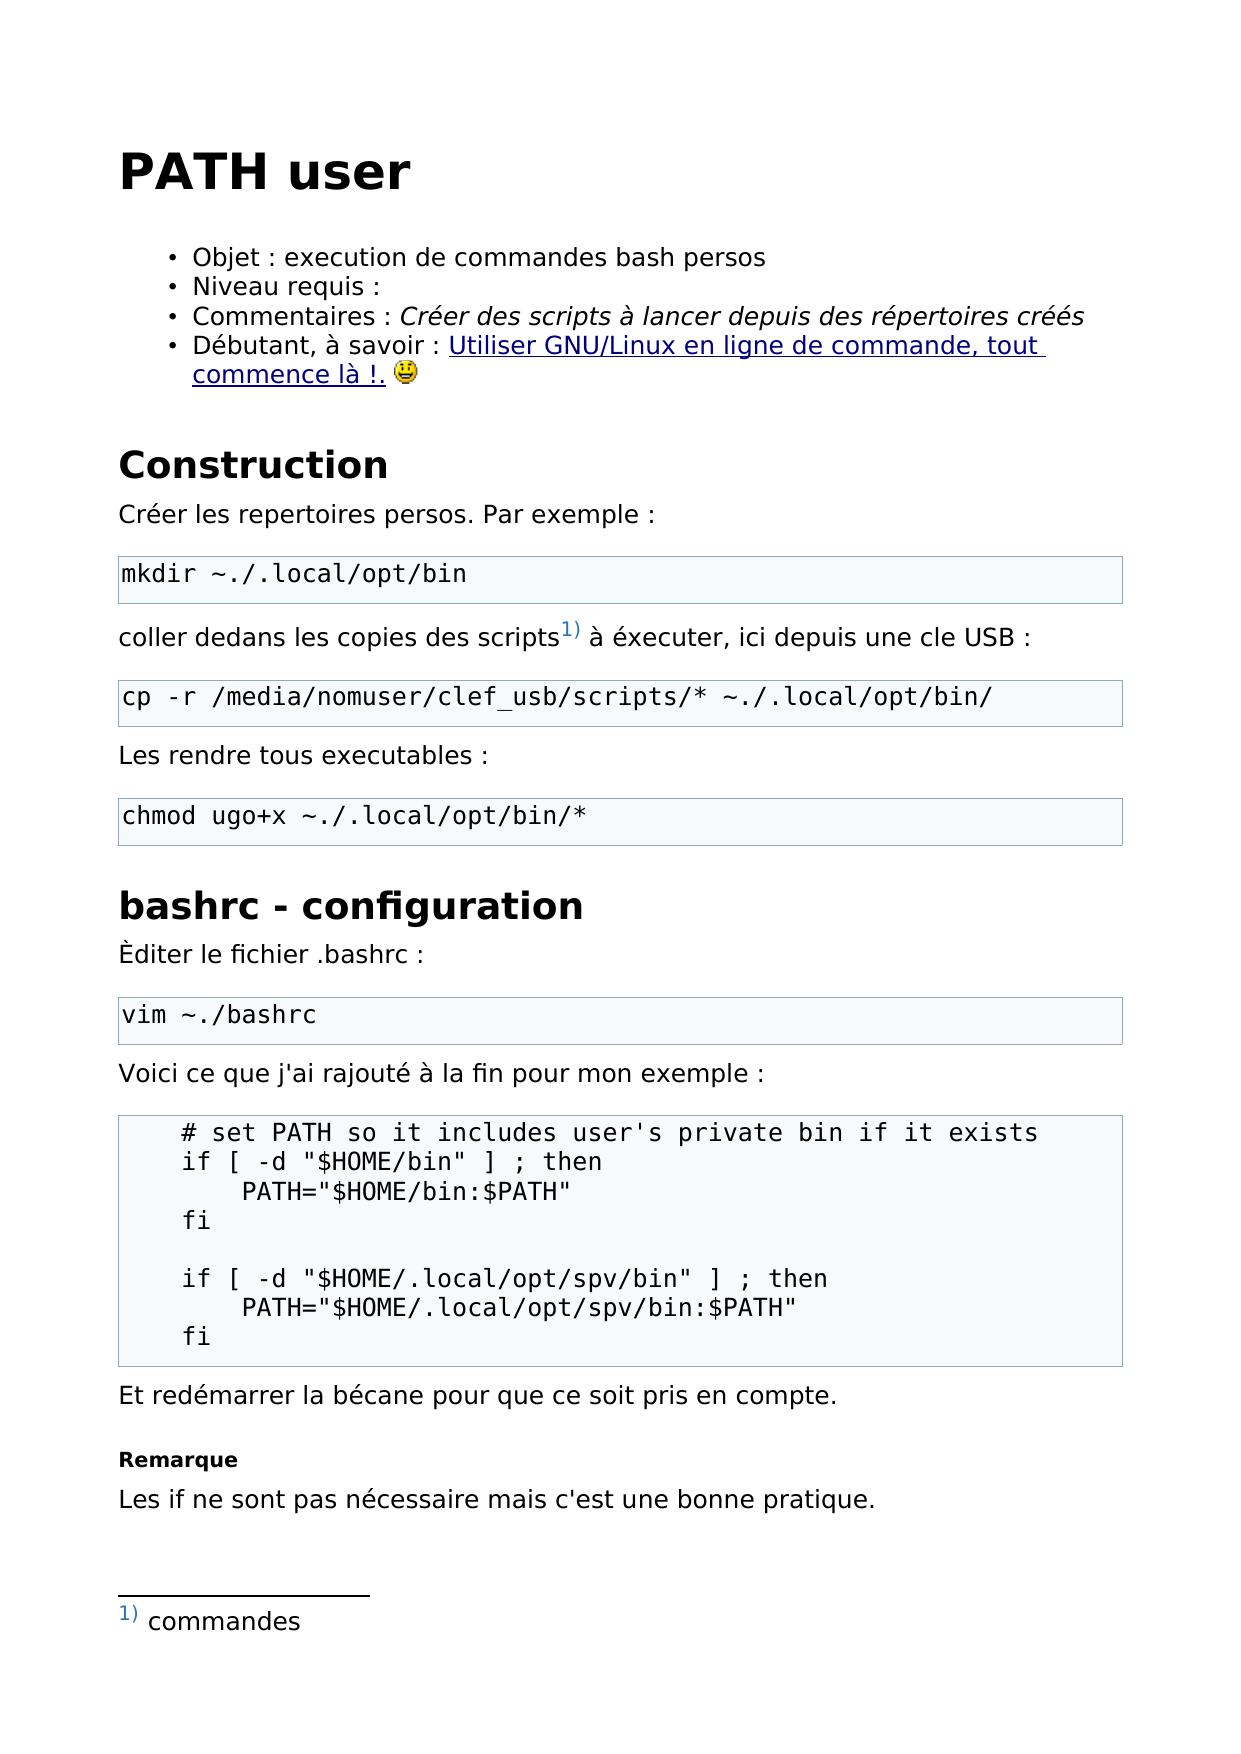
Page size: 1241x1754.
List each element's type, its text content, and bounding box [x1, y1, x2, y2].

text coller dedans les copies des scripts à éxecuter, ici depuis une cle USB : [118, 618, 1122, 652]
subtitle bashrc - configuration [118, 884, 1122, 928]
subtitle Construction [118, 444, 1122, 487]
subtitle PATH user [118, 143, 1122, 201]
table_header chmod ugo+x ~./.local/opt/bin/* [119, 799, 1122, 845]
text Créer les repertoires persos. Par exemple : [118, 500, 1122, 529]
text commandes [118, 1602, 1122, 1636]
text Voici ce que j'ai rajouté à la fin pour mon exemple : [118, 1059, 1122, 1088]
list Objet : execution de commandes bash persos [177, 243, 1122, 272]
text Et redémarrer la bécane pour que ce soit pris en compte. [118, 1381, 1122, 1411]
table_header # set PATH so it includes user's private bin if it exists if [ -d "$HOME/bin" ] ; then PATH="$HOME/bin:$PATH" fi if [ -d "$HOME/.local/opt/spv/bin" ] ; then PATH="$HOME/.local/opt/spv/bin:$PATH" fi [119, 1116, 1122, 1366]
picture [394, 360, 418, 384]
list Débutant, à savoir : Utiliser GNU/Linux en ligne de commande, tout commence là !. [177, 331, 1122, 389]
text Èditer le fichier .bashrc : [118, 941, 1122, 970]
text Les rendre tous executables : [118, 741, 1122, 771]
table_header vim ~./bashrc [119, 998, 1122, 1044]
text Les if ne sont pas nécessaire mais c'est une bonne pratique. [118, 1485, 1122, 1514]
subtitle Remarque [118, 1448, 1122, 1472]
table_header mkdir ~./.local/opt/bin [119, 557, 1122, 603]
list Commentaires : Créer des scripts à lancer depuis des répertoires créés [177, 302, 1122, 331]
table_header cp -r /media/nomuser/clef_usb/scripts/* ~./.local/opt/bin/ [119, 681, 1122, 726]
list Niveau requis : [177, 272, 1122, 302]
